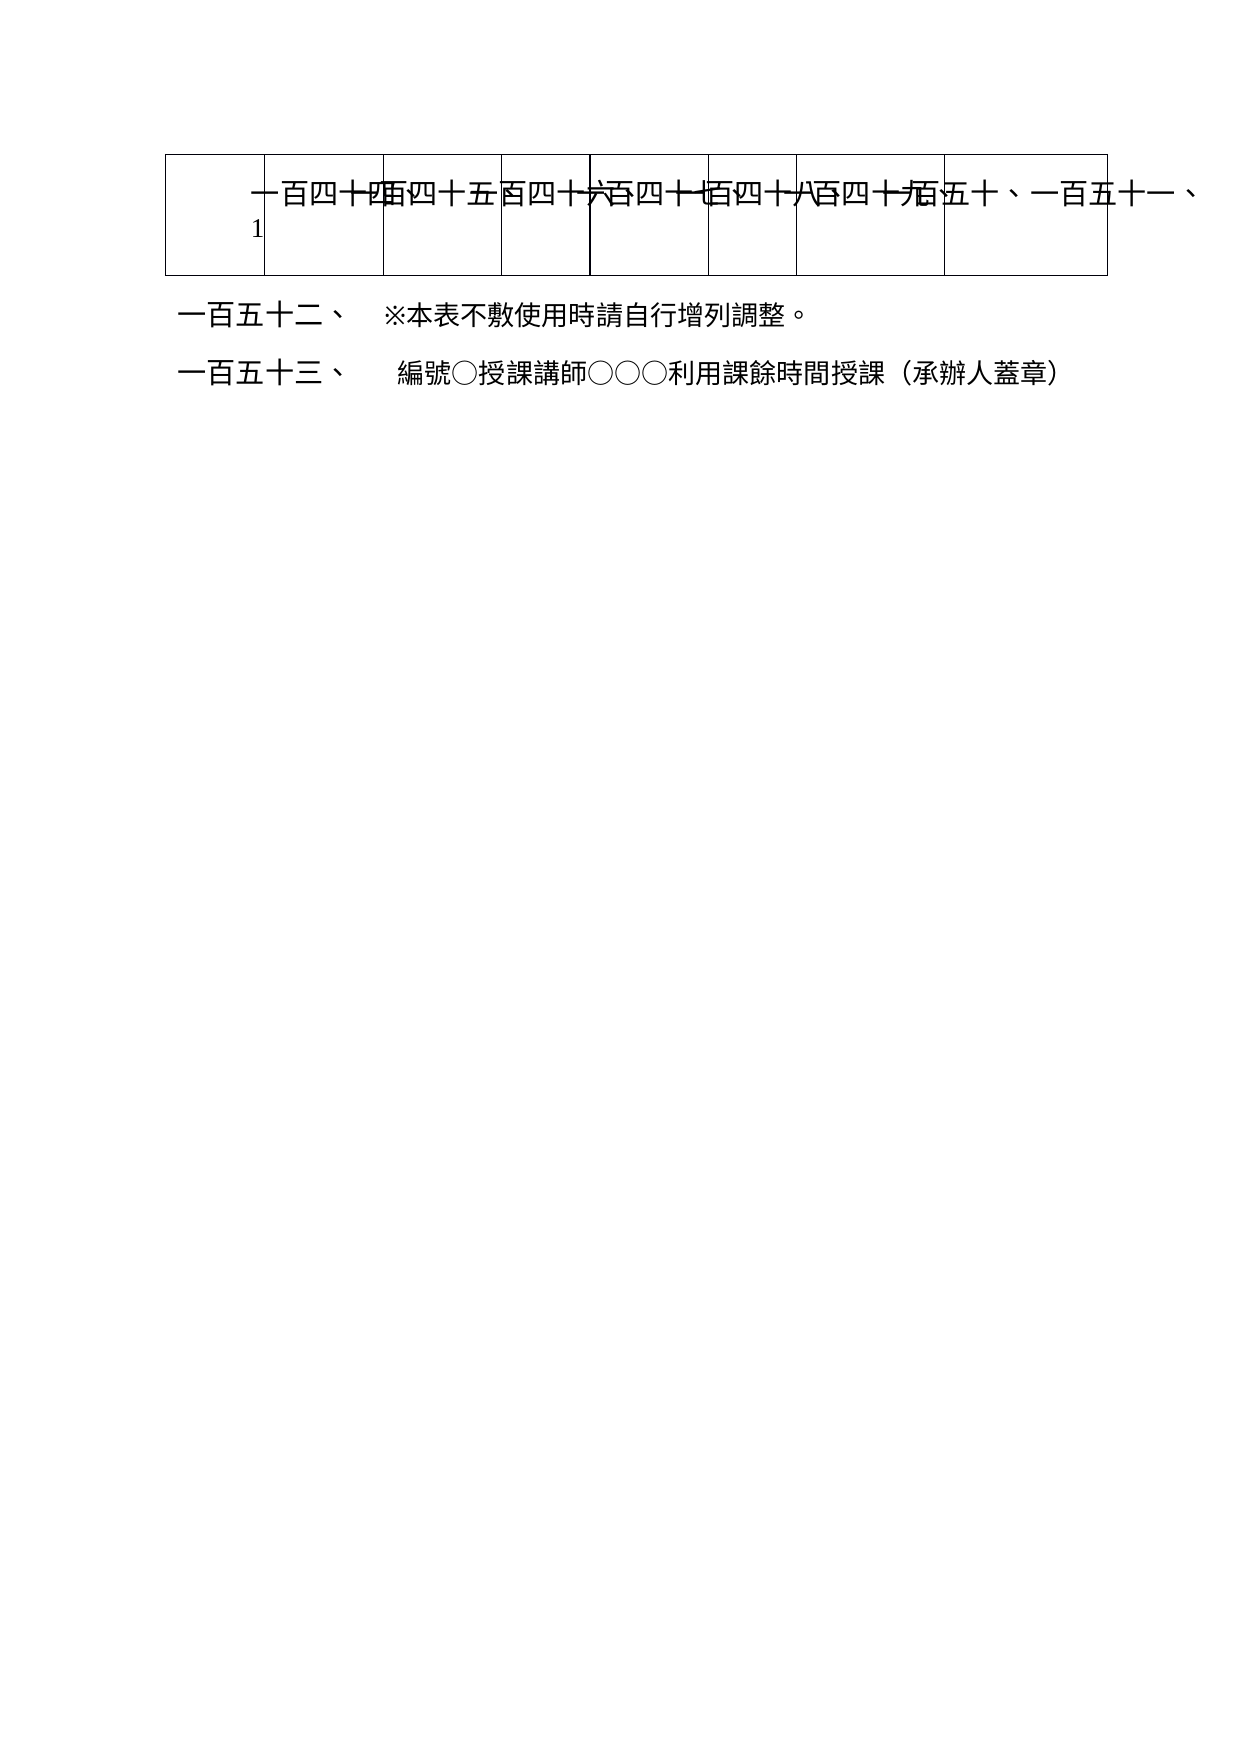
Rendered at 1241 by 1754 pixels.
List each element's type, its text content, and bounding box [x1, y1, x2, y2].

table_cell [712, 190, 727, 195]
table_cell 10 [166, 155, 264, 275]
table_cell [612, 190, 627, 195]
table_cell [591, 155, 708, 275]
table_cell [372, 184, 383, 201]
table_cell [819, 197, 834, 202]
table_cell [265, 155, 383, 275]
table_cell [612, 197, 627, 202]
table_cell [1099, 193, 1107, 203]
table_cell [502, 155, 589, 275]
table_cell [945, 155, 1107, 275]
table_cell [505, 197, 520, 202]
table_cell [709, 155, 796, 275]
table_cell [509, 190, 520, 195]
table_cell [1101, 184, 1107, 191]
table_cell [819, 190, 834, 195]
table_cell [712, 197, 727, 202]
table_cell [591, 189, 610, 198]
table_cell [945, 184, 953, 203]
table_cell [384, 155, 501, 275]
list 編號○授課講師○○○利用課餘時間授課（承辦人蓋章） [177, 349, 1122, 392]
table_cell [797, 155, 944, 275]
list ※本表不敷使用時請自行增列調整。 [177, 292, 1122, 334]
table_cell [709, 183, 718, 189]
table_cell [952, 193, 961, 203]
